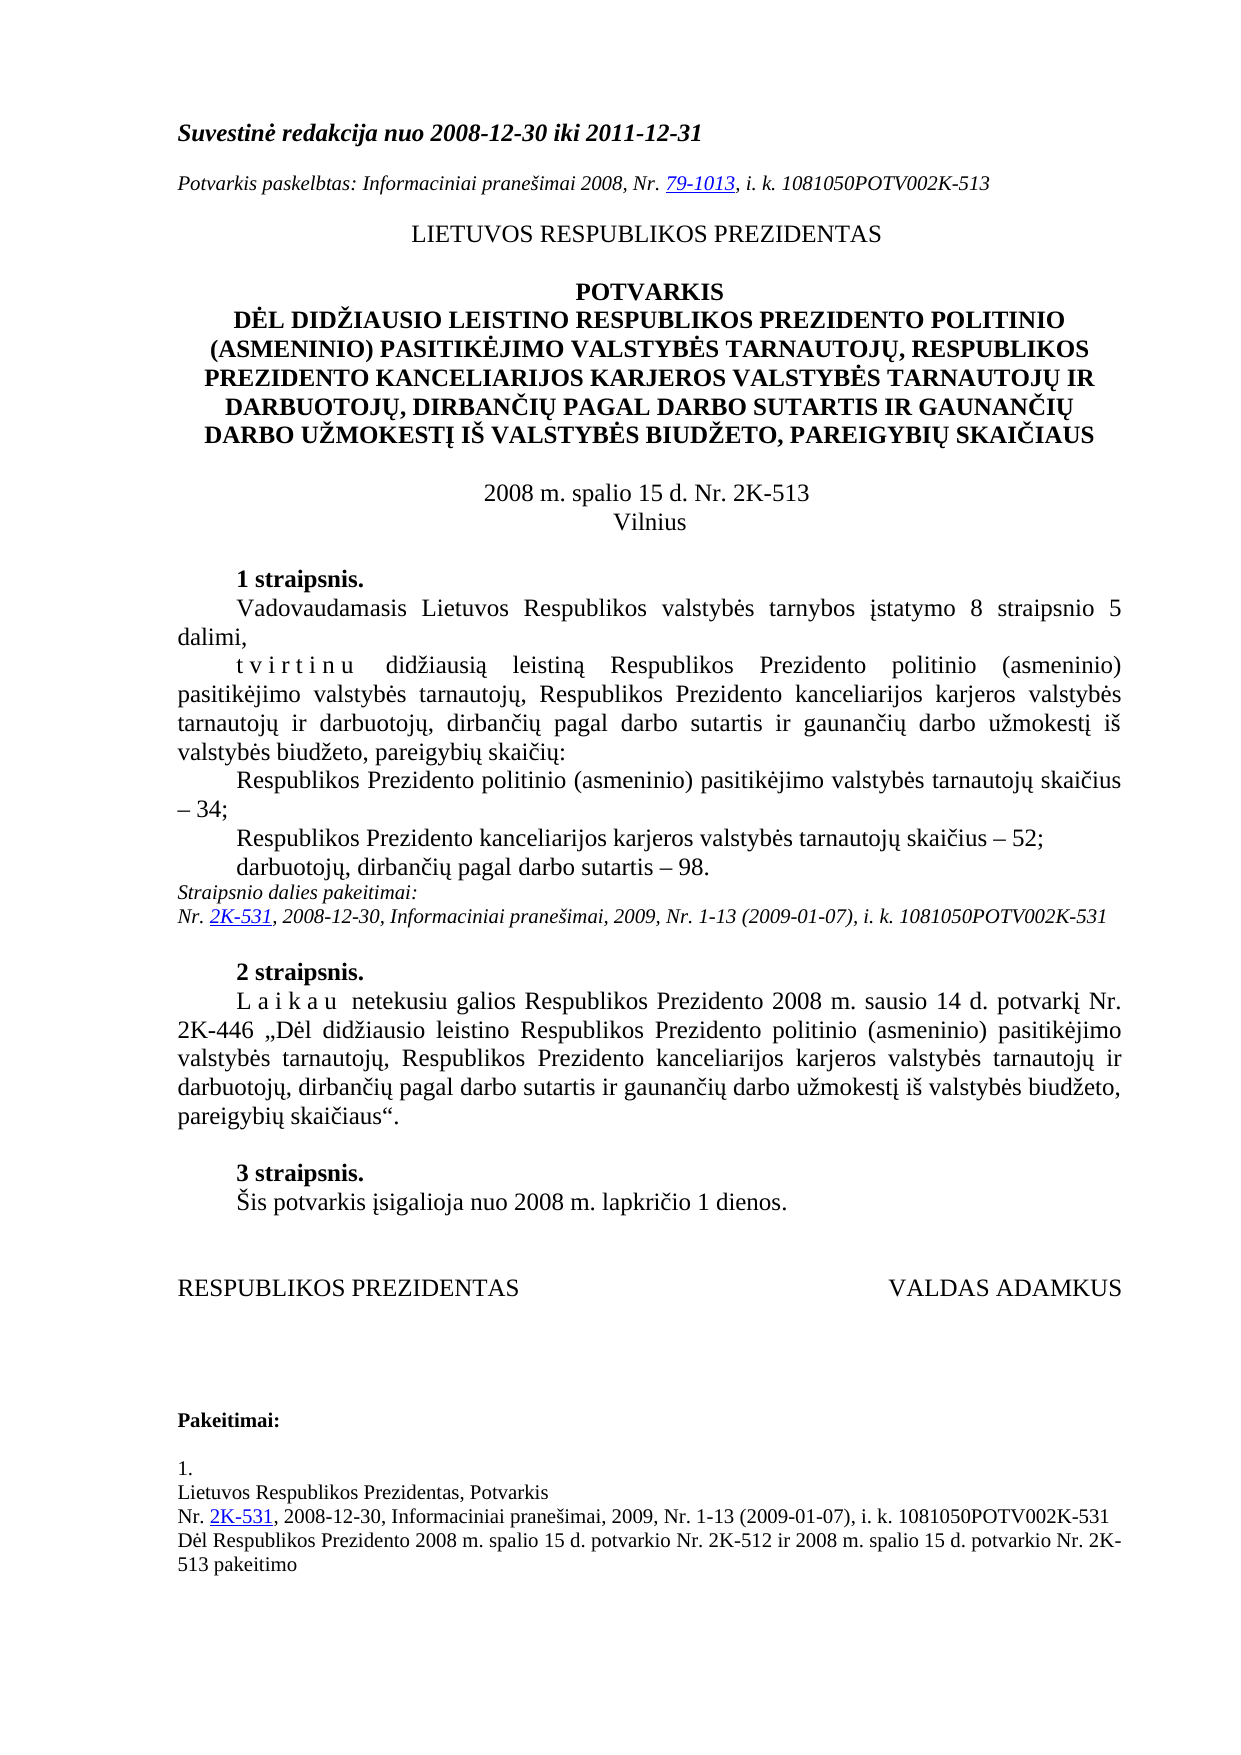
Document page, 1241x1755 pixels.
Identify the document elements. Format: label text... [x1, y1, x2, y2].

text tvirtinu didžiausią leistiną Respublikos Prezidento politinio (asmeninio) pasitikėjimo valstybės tarnautojų, Respublikos Prezidento kanceliarijos karjeros valstybės tarnautojų ir darbuotojų, dirbančių pagal darbo sutartis ir gaunančių darbo užmokestį iš valstybės biudžeto, pareigybių skaičių: [177, 650, 1122, 765]
text Straipsnio dalies pakeitimai: [177, 880, 1122, 904]
text Respublikos Prezidento kanceliarijos karjeros valstybės tarnautojų skaičius – 52; [177, 823, 1122, 852]
text Vilnius [177, 507, 1122, 535]
text POTVARKIS [177, 277, 1122, 305]
text LIETUVOS RESPUBLIKOS PREZIDENTAS [177, 219, 1122, 248]
text 3 straipsnis. [177, 1158, 1122, 1187]
text 2008 m. spalio 15 d. Nr. 2K-513 [177, 478, 1122, 507]
text 1. [177, 1456, 1122, 1480]
text Šis potvarkis įsigalioja nuo 2008 m. lapkričio 1 dienos. [177, 1187, 1122, 1216]
text Pakeitimai: [177, 1408, 1122, 1432]
text Nr. 2K-531, 2008-12-30, Informaciniai pranešimai, 2009, Nr. 1-13 (2009-01-07), i. k. 1081050POTV002K-531 [177, 1504, 1122, 1528]
text RESPUBLIKOS PREZIDENTAS VALDAS ADAMKUS [177, 1273, 1122, 1302]
text Lietuvos Respublikos Prezidentas, Potvarkis [177, 1480, 1122, 1504]
text darbuotojų, dirbančių pagal darbo sutartis – 98. [177, 852, 1122, 880]
text 2 straipsnis. [177, 957, 1122, 986]
text Dėl Respublikos Prezidento 2008 m. spalio 15 d. potvarkio Nr. 2K-512 ir 2008 m. spalio 15 d. potvarkio Nr. 2K-513 pakeitimo [177, 1528, 1122, 1576]
text Respublikos Prezidento politinio (asmeninio) pasitikėjimo valstybės tarnautojų skaičius – 34; [177, 765, 1122, 823]
text Suvestinė redakcija nuo 2008-12-30 iki 2011-12-31 [177, 118, 1122, 147]
text 1 straipsnis. [177, 564, 1122, 593]
text Vadovaudamasis Lietuvos Respublikos valstybės tarnybos įstatymo 8 straipsnio 5 dalimi, [177, 593, 1122, 650]
text Potvarkis paskelbtas: Informaciniai pranešimai 2008, Nr. 79-1013, i. k. 1081050POTV002K-513 [177, 171, 1122, 195]
text DĖL DIDŽIAUSIO LEISTINO RESPUBLIKOS PREZIDENTO POLITINIO (ASMENINIO) PASITIKĖJIMO VALSTYBĖS TARNAUTOJŲ, RESPUBLIKOS PREZIDENTO KANCELIARIJOS KARJEROS VALSTYBĖS TARNAUTOJŲ IR DARBUOTOJŲ, DIRBANČIŲ PAGAL DARBO SUTARTIS IR GAUNANČIŲ DARBO UŽMOKESTĮ IŠ VALSTYBĖS BIUDŽETO, PAREIGYBIŲ SKAIČIAUS [177, 305, 1122, 449]
text Laikau netekusiu galios Respublikos Prezidento 2008 m. sausio 14 d. potvarkį Nr. 2K-446 „Dėl didžiausio leistino Respublikos Prezidento politinio (asmeninio) pasitikėjimo valstybės tarnautojų, Respublikos Prezidento kanceliarijos karjeros valstybės tarnautojų ir darbuotojų, dirbančių pagal darbo sutartis ir gaunančių darbo užmokestį iš valstybės biudžeto, pareigybių skaičiaus“. [177, 986, 1122, 1130]
text Nr. 2K-531, 2008-12-30, Informaciniai pranešimai, 2009, Nr. 1-13 (2009-01-07), i. k. 1081050POTV002K-531 [177, 904, 1122, 928]
